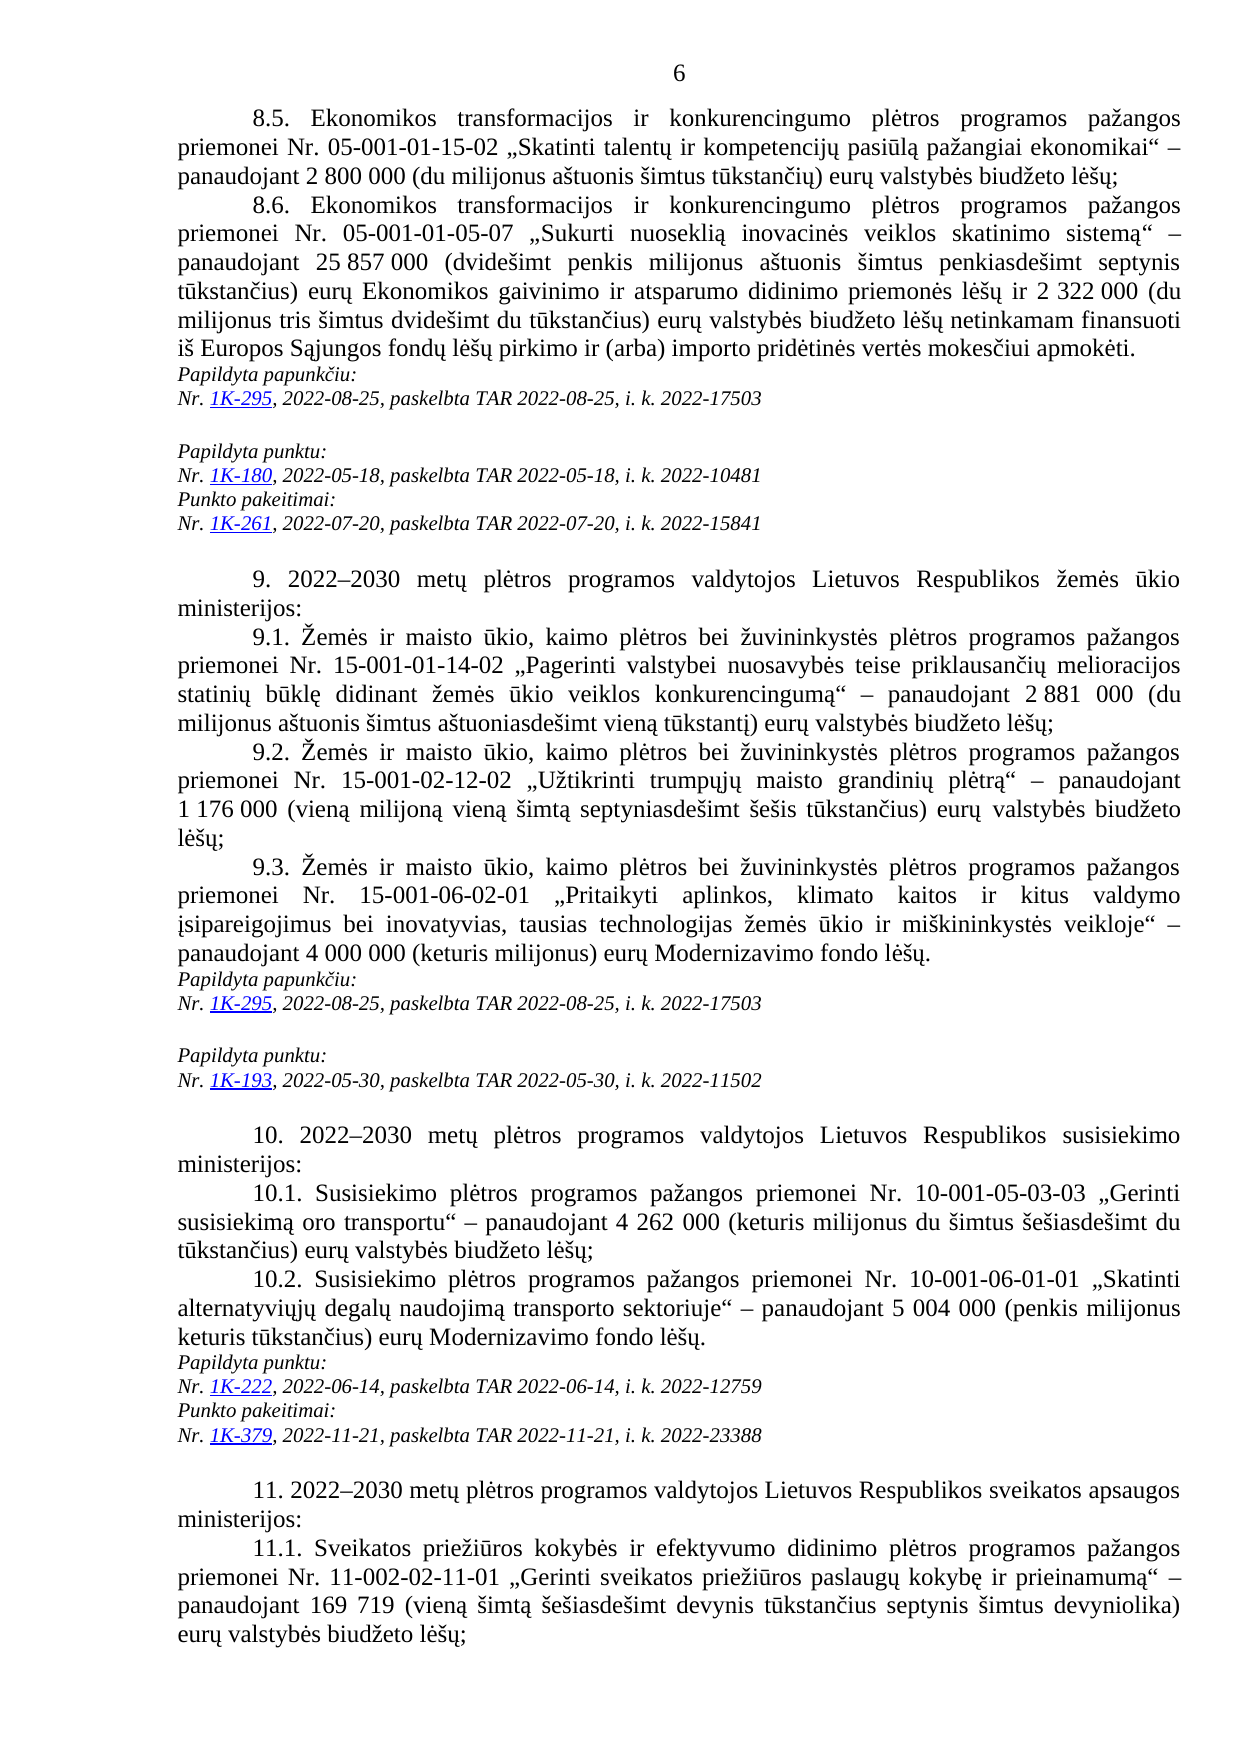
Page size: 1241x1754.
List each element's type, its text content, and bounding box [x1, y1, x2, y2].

text 9. 2022–2030 metų plėtros programos valdytojos Lietuvos Respublikos žemės ūkio ministerijos: [177, 564, 1181, 622]
text Papildyta punktu: [177, 1043, 1181, 1067]
text Nr. 1K-261, 2022-07-20, paskelbta TAR 2022-07-20, i. k. 2022-15841 [177, 511, 1181, 535]
text 9.3. Žemės ir maisto ūkio, kaimo plėtros bei žuvininkystės plėtros programos pažangos priemonei Nr. 15-001-06-02-01 „Pritaikyti aplinkos, klimato kaitos ir kitus valdymo įsipareigojimus bei inovatyvias, tausias technologijas žemės ūkio ir miškininkystės veikloje“ – panaudojant 4 000 000 (keturis milijonus) eurų Modernizavimo fondo lėšų. [177, 852, 1181, 967]
text Nr. 1K-295, 2022-08-25, paskelbta TAR 2022-08-25, i. k. 2022-17503 [177, 386, 1181, 410]
text Punkto pakeitimai: [177, 487, 1181, 511]
text Nr. 1K-295, 2022-08-25, paskelbta TAR 2022-08-25, i. k. 2022-17503 [177, 991, 1181, 1015]
text Papildyta papunkčiu: [177, 967, 1181, 991]
text Nr. 1K-193, 2022-05-30, paskelbta TAR 2022-05-30, i. k. 2022-11502 [177, 1067, 1181, 1092]
text 10. 2022–2030 metų plėtros programos valdytojos Lietuvos Respublikos susisiekimo ministerijos: [177, 1120, 1181, 1178]
text Punkto pakeitimai: [177, 1398, 1181, 1422]
text 9.1. Žemės ir maisto ūkio, kaimo plėtros bei žuvininkystės plėtros programos pažangos priemonei Nr. 15-001-01-14-02 „Pagerinti valstybei nuosavybės teise priklausančių melioracijos statinių būklę didinant žemės ūkio veiklos konkurencingumą“ – panaudojant 2 881 000 (du milijonus aštuonis šimtus aštuoniasdešimt vieną tūkstantį) eurų valstybės biudžeto lėšų; [177, 622, 1181, 737]
text 10.1. Susisiekimo plėtros programos pažangos priemonei Nr. 10-001-05-03-03 „Gerinti susisiekimą oro transportu“ – panaudojant 4 262 000 (keturis milijonus du šimtus šešiasdešimt du tūkstančius) eurų valstybės biudžeto lėšų; [177, 1178, 1181, 1264]
text Nr. 1K-180, 2022-05-18, paskelbta TAR 2022-05-18, i. k. 2022-10481 [177, 463, 1181, 487]
text Papildyta papunkčiu: [177, 362, 1181, 386]
text 11.1. Sveikatos priežiūros kokybės ir efektyvumo didinimo plėtros programos pažangos priemonei Nr. 11-002-02-11-01 „Gerinti sveikatos priežiūros paslaugų kokybę ir prieinamumą“ – panaudojant 169 719 (vieną šimtą šešiasdešimt devynis tūkstančius septynis šimtus devyniolika) eurų valstybės biudžeto lėšų; [177, 1533, 1181, 1648]
text 10.2. Susisiekimo plėtros programos pažangos priemonei Nr. 10-001-06-01-01 „Skatinti alternatyviųjų degalų naudojimą transporto sektoriuje“ – panaudojant 5 004 000 (penkis milijonus keturis tūkstančius) eurų Modernizavimo fondo lėšų. [177, 1264, 1181, 1350]
text 8.5. Ekonomikos transformacijos ir konkurencingumo plėtros programos pažangos priemonei Nr. 05-001-01-15-02 „Skatinti talentų ir kompetencijų pasiūlą pažangiai ekonomikai“ – panaudojant 2 800 000 (du milijonus aštuonis šimtus tūkstančių) eurų valstybės biudžeto lėšų; [177, 103, 1181, 190]
text Papildyta punktu: [177, 439, 1181, 463]
text 11. 2022–2030 metų plėtros programos valdytojos Lietuvos Respublikos sveikatos apsaugos ministerijos: [177, 1475, 1181, 1533]
text Nr. 1K-379, 2022-11-21, paskelbta TAR 2022-11-21, i. k. 2022-23388 [177, 1422, 1181, 1447]
text 8.6. Ekonomikos transformacijos ir konkurencingumo plėtros programos pažangos priemonei Nr. 05-001-01-05-07 „Sukurti nuoseklią inovacinės veiklos skatinimo sistemą“ – panaudojant 25 857 000 (dvidešimt penkis milijonus aštuonis šimtus penkiasdešimt septynis tūkstančius) eurų Ekonomikos gaivinimo ir atsparumo didinimo priemonės lėšų ir 2 322 000 (du milijonus tris šimtus dvidešimt du tūkstančius) eurų valstybės biudžeto lėšų netinkamam finansuoti iš Europos Sąjungos fondų lėšų pirkimo ir (arba) importo pridėtinės vertės mokesčiui apmokėti. [177, 190, 1181, 362]
text Papildyta punktu: [177, 1350, 1181, 1374]
text Nr. 1K-222, 2022-06-14, paskelbta TAR 2022-06-14, i. k. 2022-12759 [177, 1374, 1181, 1398]
text 9.2. Žemės ir maisto ūkio, kaimo plėtros bei žuvininkystės plėtros programos pažangos priemonei Nr. 15-001-02-12-02 „Užtikrinti trumpųjų maisto grandinių plėtrą“ – panaudojant 1 176 000 (vieną milijoną vieną šimtą septyniasdešimt šešis tūkstančius) eurų valstybės biudžeto lėšų; [177, 737, 1181, 852]
